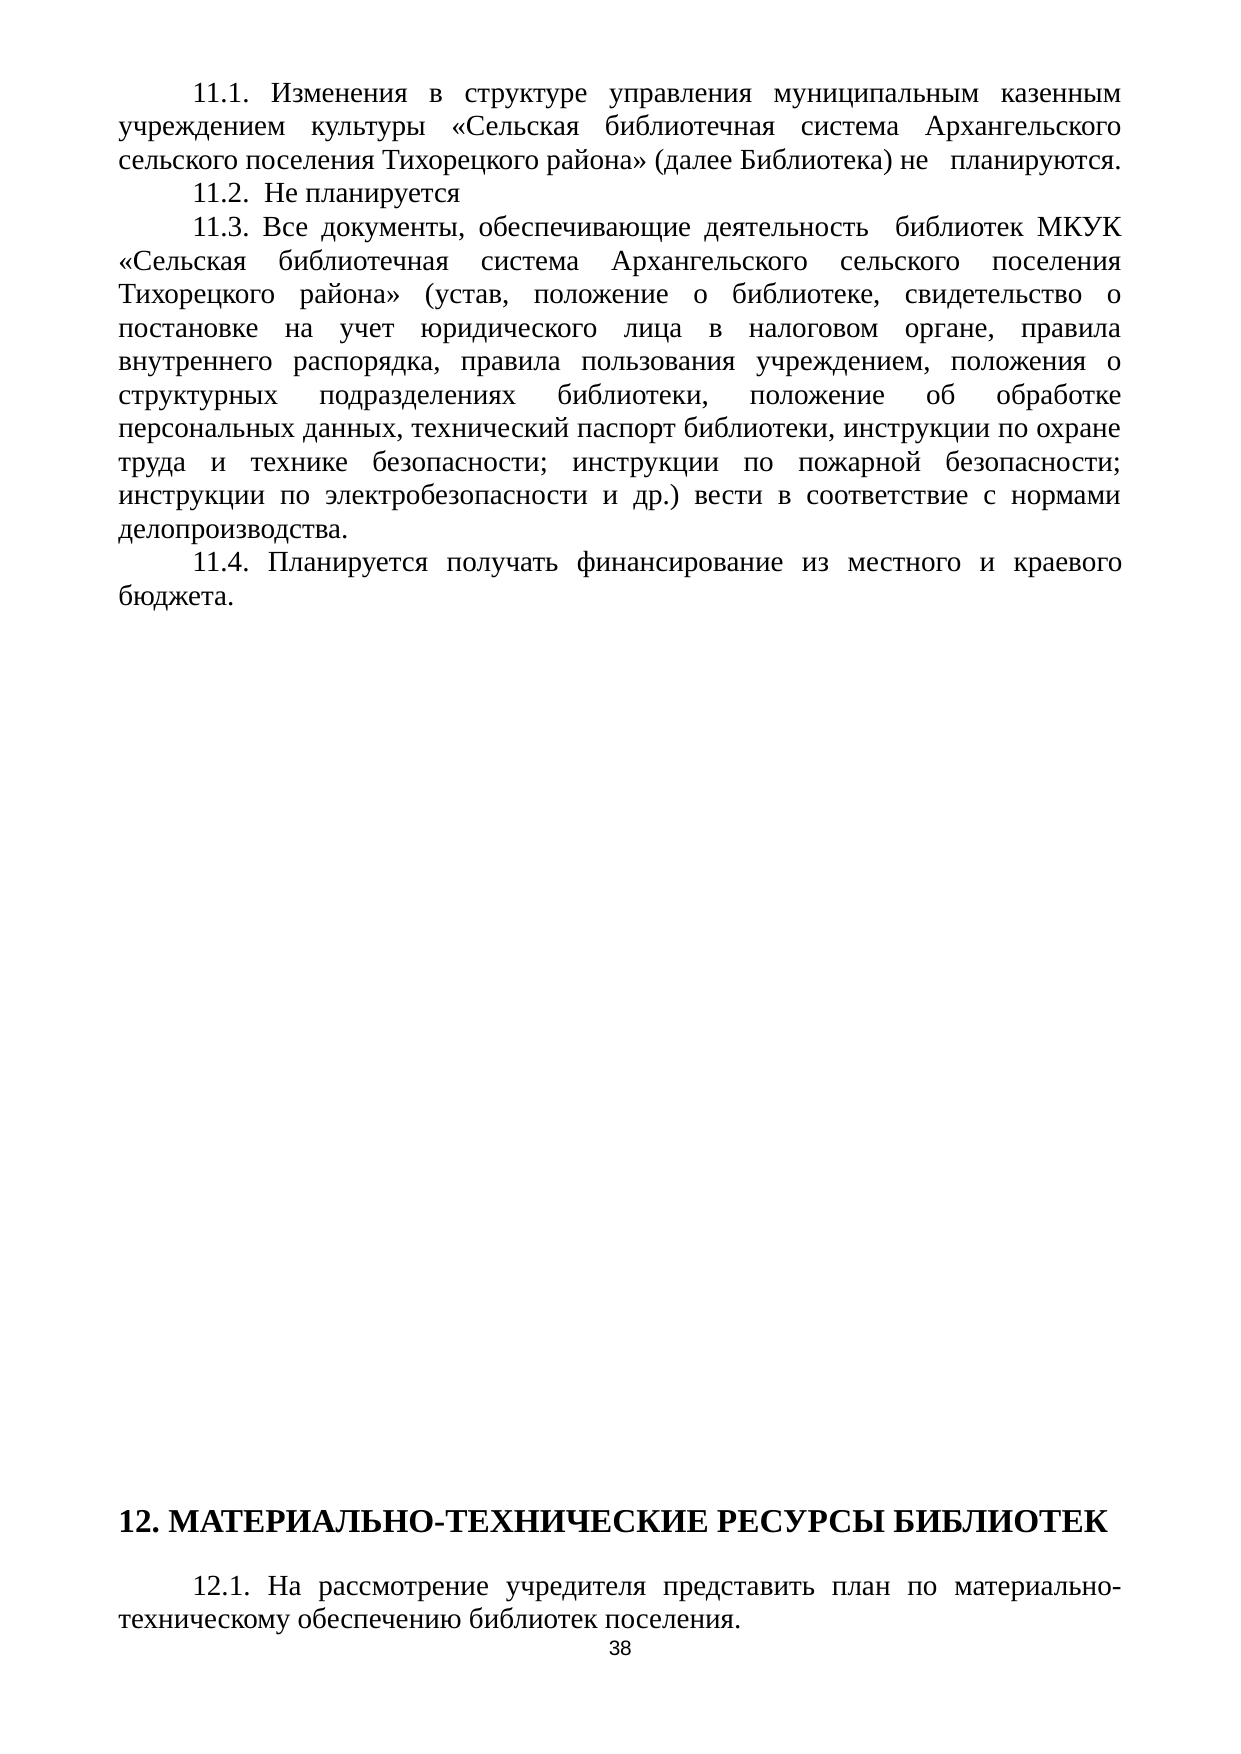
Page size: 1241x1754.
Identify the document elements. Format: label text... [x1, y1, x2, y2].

text 11.1. Изменения в структуре управления муниципальным казенным учреждением культуры «Сельская библиотечная система Архангельского сельского поселения Тихорецкого района» (далее Библиотека) не планируются. [118, 75, 1122, 176]
text 11.2. Не планируется [118, 176, 1122, 209]
text 11.3. Все документы, обеспечивающие деятельность библиотек МКУК «Сельская библиотечная система Архангельского сельского поселения Тихорецкого района» (устав, положение о библиотеке, свидетельство о постановке на учет юридического лица в налоговом органе, правила внутреннего распорядка, правила пользования учреждением, положения о структурных подразделениях библиотеки, положение об обработке персональных данных, технический паспорт библиотеки, инструкции по охране труда и технике безопасности; инструкции по пожарной безопасности; инструкции по электробезопасности и др.) вести в соответствие с нормами делопроизводства. [118, 209, 1122, 544]
text 11.4. Планируется получать финансирование из местного и краевого бюджета. [118, 544, 1122, 612]
text 12.1. На рассмотрение учредителя представить план по материально-техническому обеспечению библиотек поселения. [118, 1568, 1122, 1635]
text 12. МАТЕРИАЛЬНО-ТЕХНИЧЕСКИЕ РЕСУРСЫ БИБЛИОТЕК [118, 1501, 1122, 1540]
